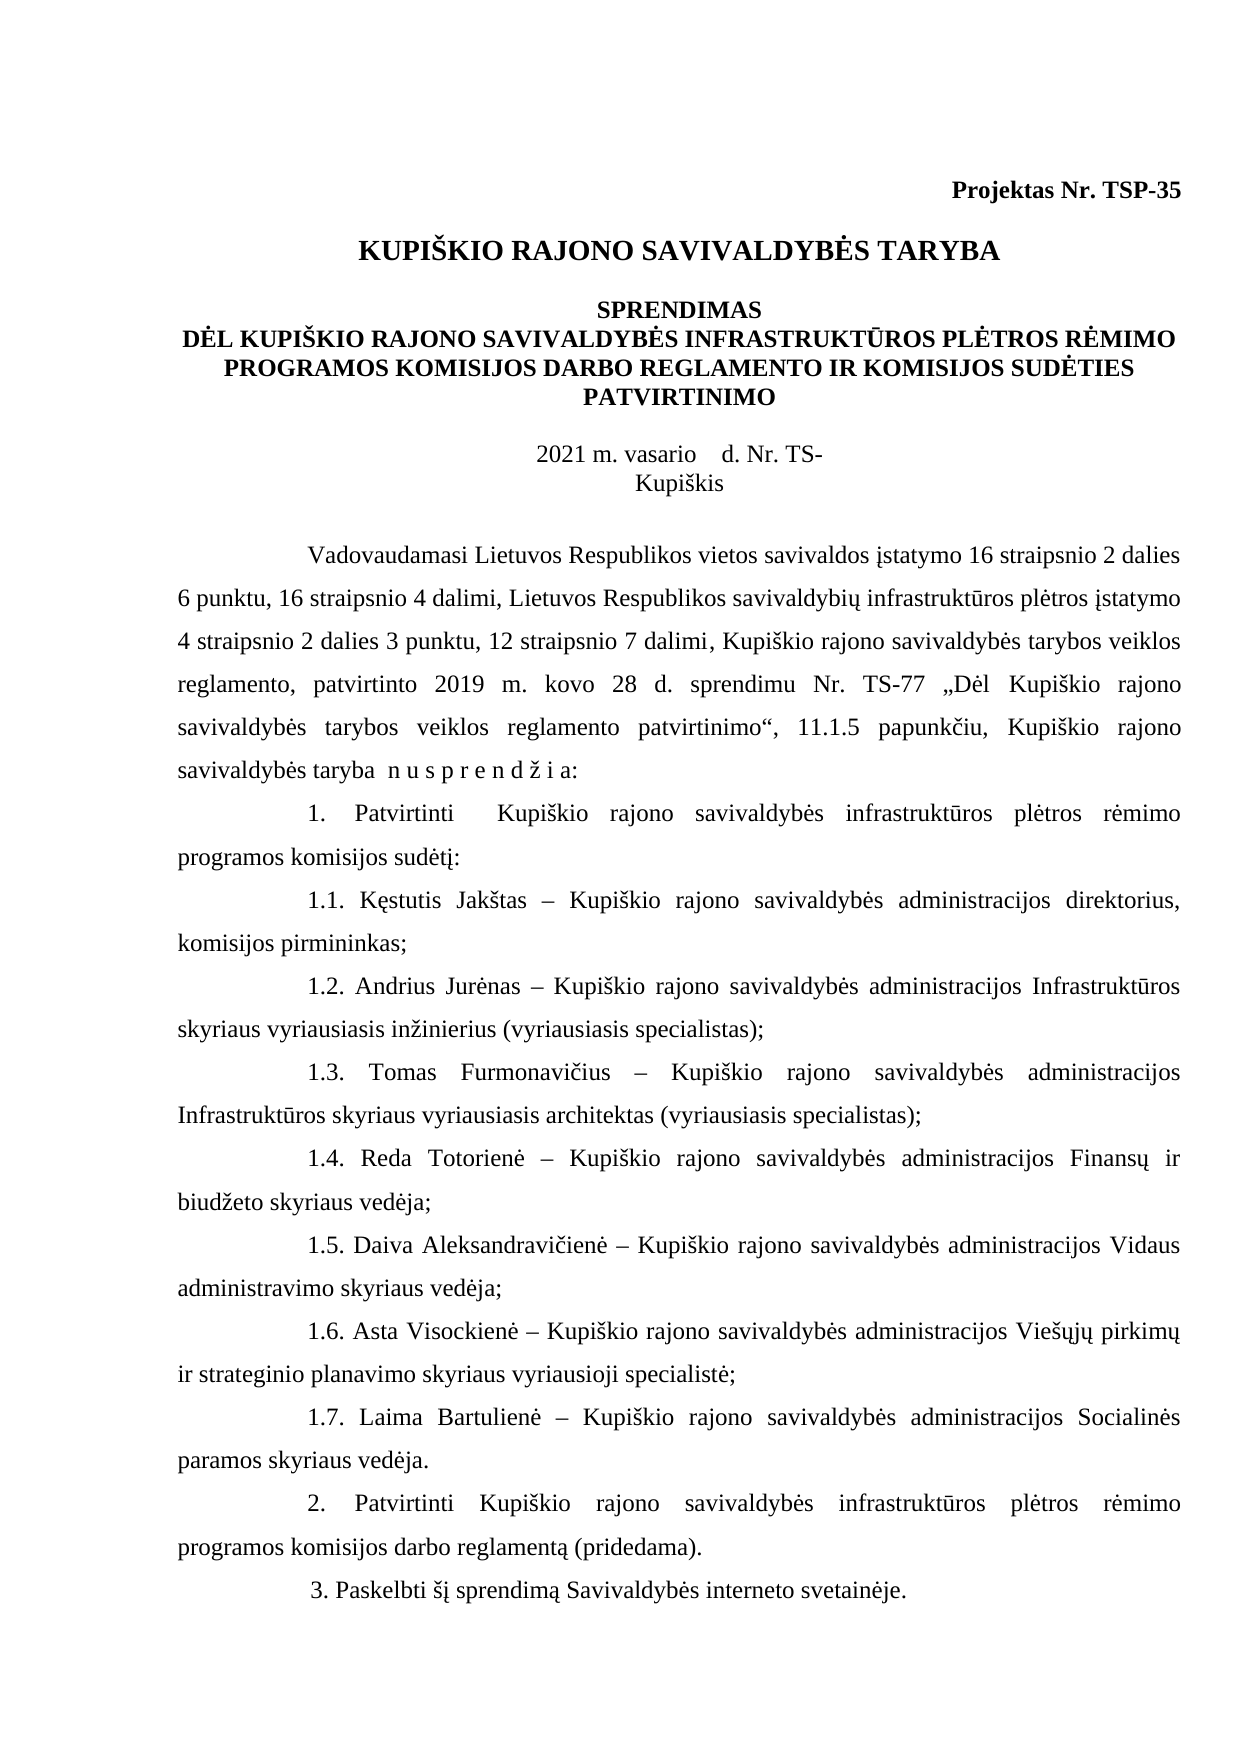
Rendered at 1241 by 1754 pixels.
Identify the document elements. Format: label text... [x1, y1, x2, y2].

text SPRENDIMAS [177, 295, 1181, 324]
text 1.3. Tomas Furmonavičius – Kupiškio rajono savivaldybės administracijos Infrastruktūros skyriaus vyriausiasis architektas (vyriausiasis specialistas); [177, 1057, 1181, 1129]
text 2. Patvirtinti Kupiškio rajono savivaldybės infrastruktūros plėtros rėmimo programos komisijos darbo reglamentą (pridedama). [177, 1488, 1181, 1560]
text Vadovaudamasi Lietuvos Respublikos vietos savivaldos įstatymo 16 straipsnio 2 dalies 6 punktu, 16 straipsnio 4 dalimi, Lietuvos Respublikos savivaldybių infrastruktūros plėtros įstatymo 4 straipsnio 2 dalies 3 punktu, 12 straipsnio 7 dalimi, Kupiškio rajono savivaldybės tarybos veiklos reglamento, patvirtinto 2019 m. kovo 28 d. sprendimu Nr. TS-77 „Dėl Kupiškio rajono savivaldybės tarybos veiklos reglamento patvirtinimo“, 11.1.5 papunkčiu, Kupiškio rajono savivaldybės taryba n u s p r e n d ž i a: [177, 540, 1181, 784]
text 1.7. Laima Bartulienė – Kupiškio rajono savivaldybės administracijos Socialinės paramos skyriaus vedėja. [177, 1402, 1181, 1474]
text 1.5. Daiva Aleksandravičienė – Kupiškio rajono savivaldybės administracijos Vidaus administravimo skyriaus vedėja; [177, 1230, 1181, 1302]
text 1.4. Reda Totorienė – Kupiškio rajono savivaldybės administracijos Finansų ir biudžeto skyriaus vedėja; [177, 1143, 1181, 1215]
text 1. Patvirtinti Kupiškio rajono savivaldybės infrastruktūros plėtros rėmimo programos komisijos sudėtį: [177, 798, 1181, 870]
text Projektas Nr. TSP-35 [177, 176, 1181, 204]
text 1.2. Andrius Jurėnas – Kupiškio rajono savivaldybės administracijos Infrastruktūros skyriaus vyriausiasis inžinierius (vyriausiasis specialistas); [177, 971, 1181, 1043]
text Kupiškis [177, 468, 1181, 497]
text 2021 m. vasario d. Nr. TS- [177, 439, 1181, 468]
text 1.6. Asta Visockienė – Kupiškio rajono savivaldybės administracijos Viešųjų pirkimų ir strateginio planavimo skyriaus vyriausioji specialistė; [177, 1316, 1181, 1388]
text DĖL KUPIŠKIO RAJONO SAVIVALDYBĖS infrastruktūros plėtros rėmimo programos komisijos darbo reglamentO ir KOMISIJOS SUDĖTIES PATVIRTINIMO [177, 324, 1181, 410]
text KUPIŠKIO RAJONO SAVIVALDYBĖS TARYBA [177, 233, 1181, 267]
text 1.1. Kęstutis Jakštas – Kupiškio rajono savivaldybės administracijos direktorius, komisijos pirmininkas; [177, 885, 1181, 957]
text 3. Paskelbti šį sprendimą Savivaldybės interneto svetainėje. [177, 1575, 1181, 1603]
